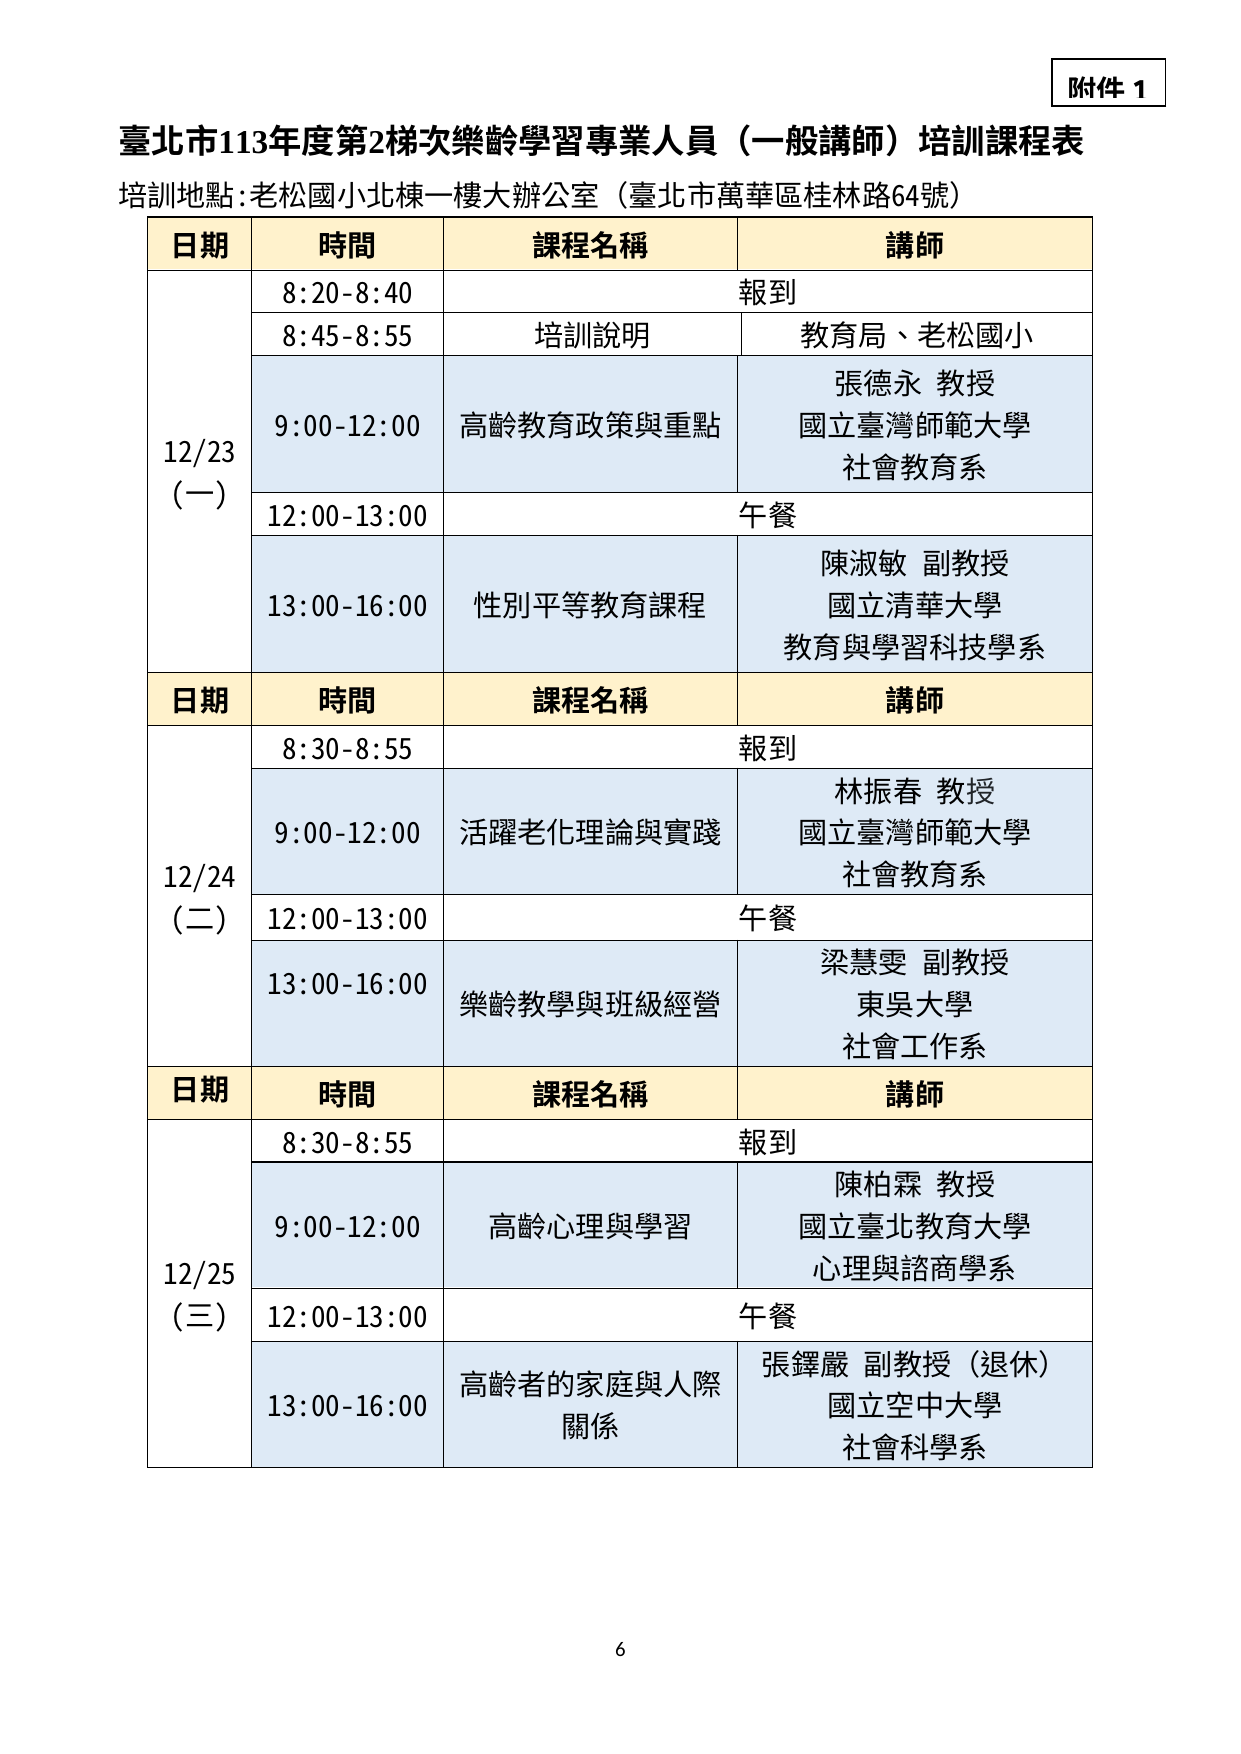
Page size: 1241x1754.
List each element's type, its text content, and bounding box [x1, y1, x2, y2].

table_cell 時間 [252, 673, 443, 725]
table_cell 張鐸嚴 副教授（退休） 國立空中大學 社會科學系 [738, 1342, 1092, 1467]
table_cell 活躍老化理論與實踐 [444, 769, 737, 894]
table_cell 講師 [738, 673, 1092, 725]
table_cell 8:30-8:55 [252, 726, 443, 768]
text 培訓地點:老松國小北棟一樓大辦公室（臺北市萬華區桂林路64號） [118, 164, 1122, 216]
table_header 課程名稱 [444, 218, 737, 269]
table_cell 午餐 [444, 895, 1092, 939]
table_cell 課程名稱 [444, 1067, 737, 1119]
table_cell 高齡者的家庭與人際關係 [444, 1342, 737, 1467]
table_cell 課程名稱 [444, 673, 737, 725]
table_cell 13:00-16:00 [252, 1342, 443, 1467]
table_cell 午餐 [444, 1289, 1092, 1341]
table_cell 張德永 教授 國立臺灣師範大學 社會教育系 [738, 356, 1092, 492]
table_cell 陳淑敏 副教授 國立清華大學 教育與學習科技學系 [738, 536, 1092, 672]
table_cell 9:00-12:00 [252, 356, 443, 492]
table_cell 高齡教育政策與重點 [444, 356, 737, 492]
table_cell 9:00-12:00 [252, 769, 443, 894]
table_cell 9:00-12:00 [252, 1163, 443, 1287]
table_cell 8:45-8:55 [252, 313, 443, 355]
table_cell 日期 [148, 1067, 251, 1119]
table_cell 12:00-13:00 [252, 895, 443, 939]
table_cell 樂齡教學與班級經營 [444, 941, 737, 1066]
table_header 講師 [738, 218, 1092, 269]
table_cell 陳柏霖 教授 國立臺北教育大學 心理與諮商學系 [738, 1163, 1092, 1287]
table_cell 8:30-8:55 [252, 1120, 443, 1161]
table_cell 林振春 教授 國立臺灣師範大學 社會教育系 [738, 769, 1092, 894]
table_cell 12/24 (二) [148, 726, 251, 1066]
table_cell 8:20-8:40 [252, 271, 443, 312]
table_cell 13:00-16:00 [252, 941, 443, 1066]
table_cell 12:00-13:00 [252, 493, 443, 535]
table_cell 報到 [444, 271, 1092, 312]
table_cell 梁慧雯 副教授 東吳大學 社會工作系 [738, 941, 1092, 1066]
text [1053, 60, 1165, 105]
table_cell 報到 [444, 1120, 1092, 1161]
table_cell 12:00-13:00 [252, 1289, 443, 1341]
table_cell 報到 [444, 726, 1092, 768]
table_cell 高齡心理與學習 [444, 1163, 737, 1287]
table_cell 性別平等教育課程 [444, 536, 737, 672]
table_cell 時間 [252, 1067, 443, 1119]
table_header 日期 [148, 218, 251, 269]
table_cell 12/23 (一) [148, 271, 251, 672]
table_cell 13:00-16:00 [252, 536, 443, 672]
text 附件1 [1067, 67, 1150, 98]
text 臺北市113年度第2梯次樂齡學習專業人員（一般講師）培訓課程表 [118, 112, 1122, 164]
table_cell 12/25 (三) [148, 1120, 251, 1467]
table_header 時間 [252, 218, 443, 269]
table_cell 日期 [148, 673, 251, 725]
table_cell 講師 [738, 1067, 1092, 1119]
table_cell 午餐 [444, 493, 1092, 535]
table_cell 教育局、老松國小 [742, 313, 1092, 355]
table_cell 培訓說明 [444, 313, 741, 355]
